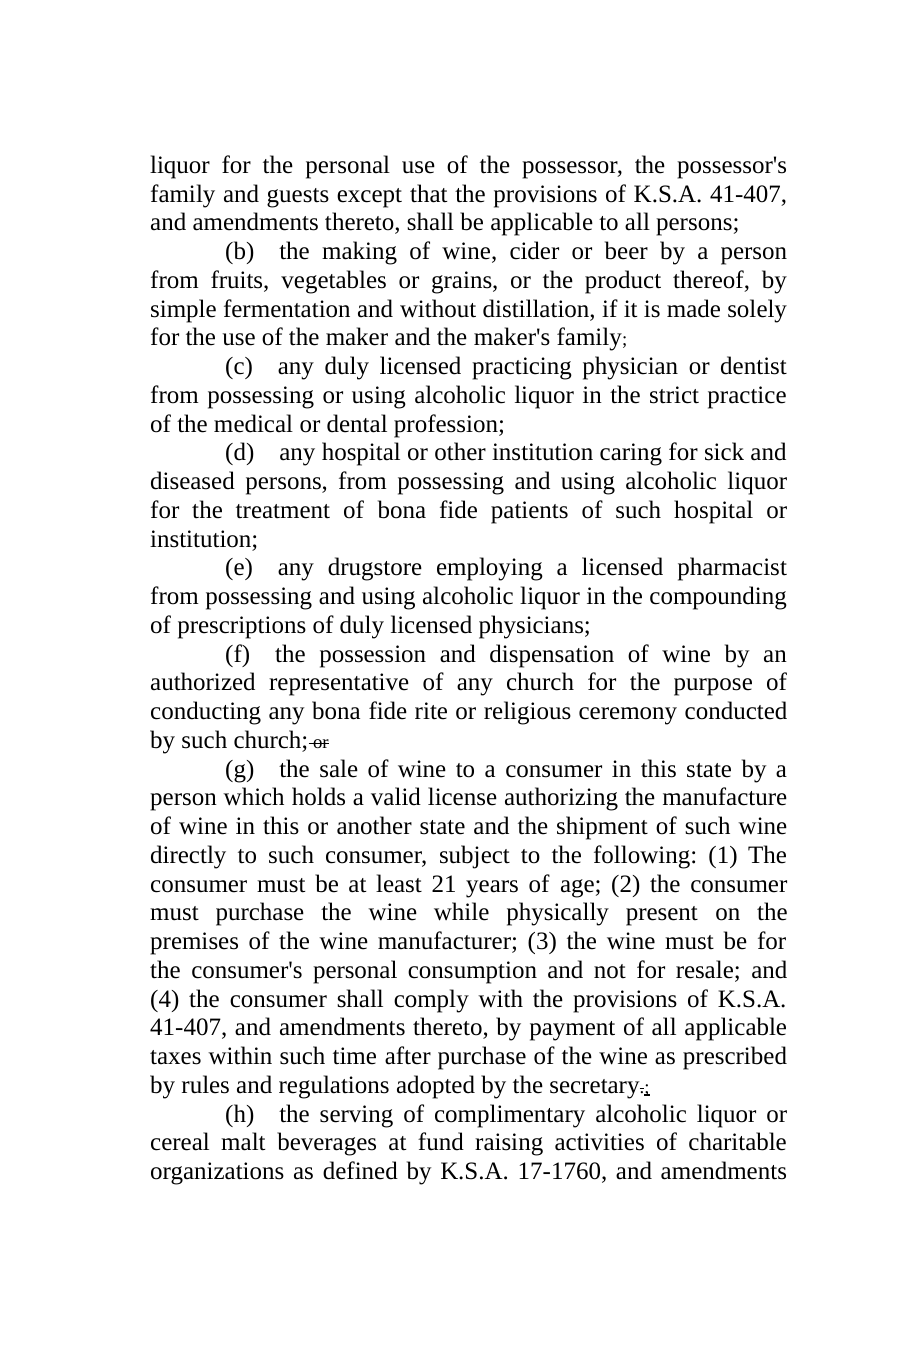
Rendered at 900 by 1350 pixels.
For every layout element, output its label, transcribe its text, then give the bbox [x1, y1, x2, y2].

text (f) the possession and dispensation of wine by an authorized representative of any church for the purpose of conducting any bona fide rite or religious ceremony conducted by such church; or [150, 639, 787, 754]
text (g) the sale of wine to a consumer in this state by a person which holds a valid license authorizing the manufacture of wine in this or another state and the shipment of such wine directly to such consumer, subject to the following: (1) The consumer must be at least 21 years of age; (2) the consumer must purchase the wine while physically present on the premises of the wine manufacturer; (3) the wine must be for the consumer's personal consumption and not for resale; and (4) the consumer shall comply with the provisions of K.S.A. 41-407, and amendments thereto, by payment of all applicable taxes within such time after purchase of the wine as prescribed by rules and regulations adopted by the secretary.; [150, 754, 787, 1099]
text (b) the making of wine, cider or beer by a person from fruits, vegetables or grains, or the product thereof, by simple fermentation and without distillation, if it is made solely for the use of the maker and the maker's family; [150, 236, 787, 351]
text (h) the serving of complimentary alcoholic liquor or cereal malt beverages at fund raising activities of charitable organizations as defined by K.S.A. 17-1760, and amendments [150, 1099, 787, 1185]
text (c) any duly licensed practicing physician or dentist from possessing or using alcoholic liquor in the strict practice of the medical or dental profession; [150, 351, 787, 437]
text (e) any drugstore employing a licensed pharmacist from possessing and using alcoholic liquor in the compounding of prescriptions of duly licensed physicians; [150, 552, 787, 639]
text (d) any hospital or other institution caring for sick and diseased persons, from possessing and using alcoholic liquor for the treatment of bona fide patients of such hospital or institution; [150, 437, 787, 552]
text liquor for the personal use of the possessor, the possessor's family and guests except that the provisions of K.S.A. 41-407, and amendments thereto, shall be applicable to all persons; [150, 150, 787, 236]
